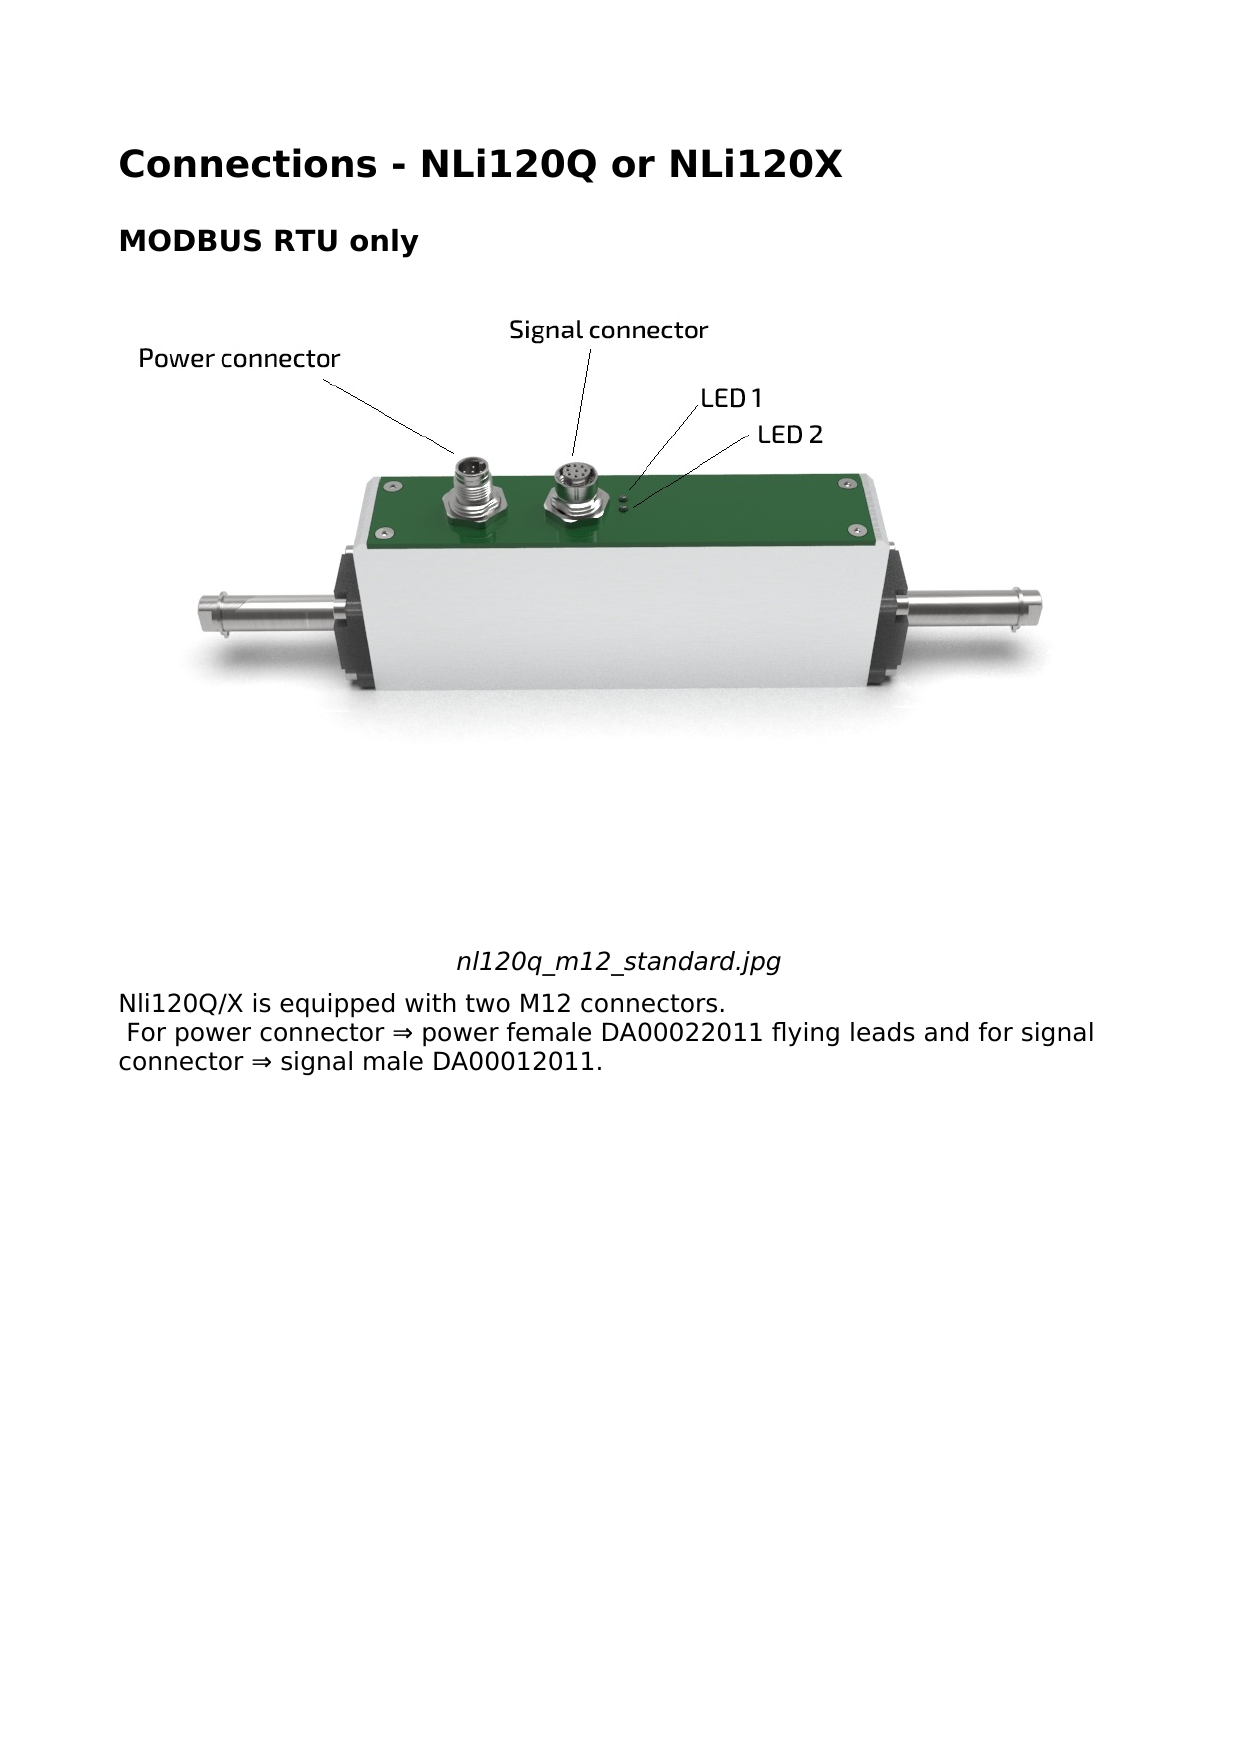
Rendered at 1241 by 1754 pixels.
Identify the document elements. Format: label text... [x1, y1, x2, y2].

subtitle Connections - NLi120Q or NLi120X [118, 143, 1122, 187]
text nl120q_m12_standard.jpg [118, 947, 1122, 976]
subtitle MODBUS RTU only [118, 224, 1122, 258]
picture [118, 283, 1123, 947]
text Nli120Q/X is equipped with two M12 connectors. For power connector ⇒ power female DA00022011 flying leads and for signal connector ⇒ signal male DA00012011. [118, 989, 1122, 1076]
